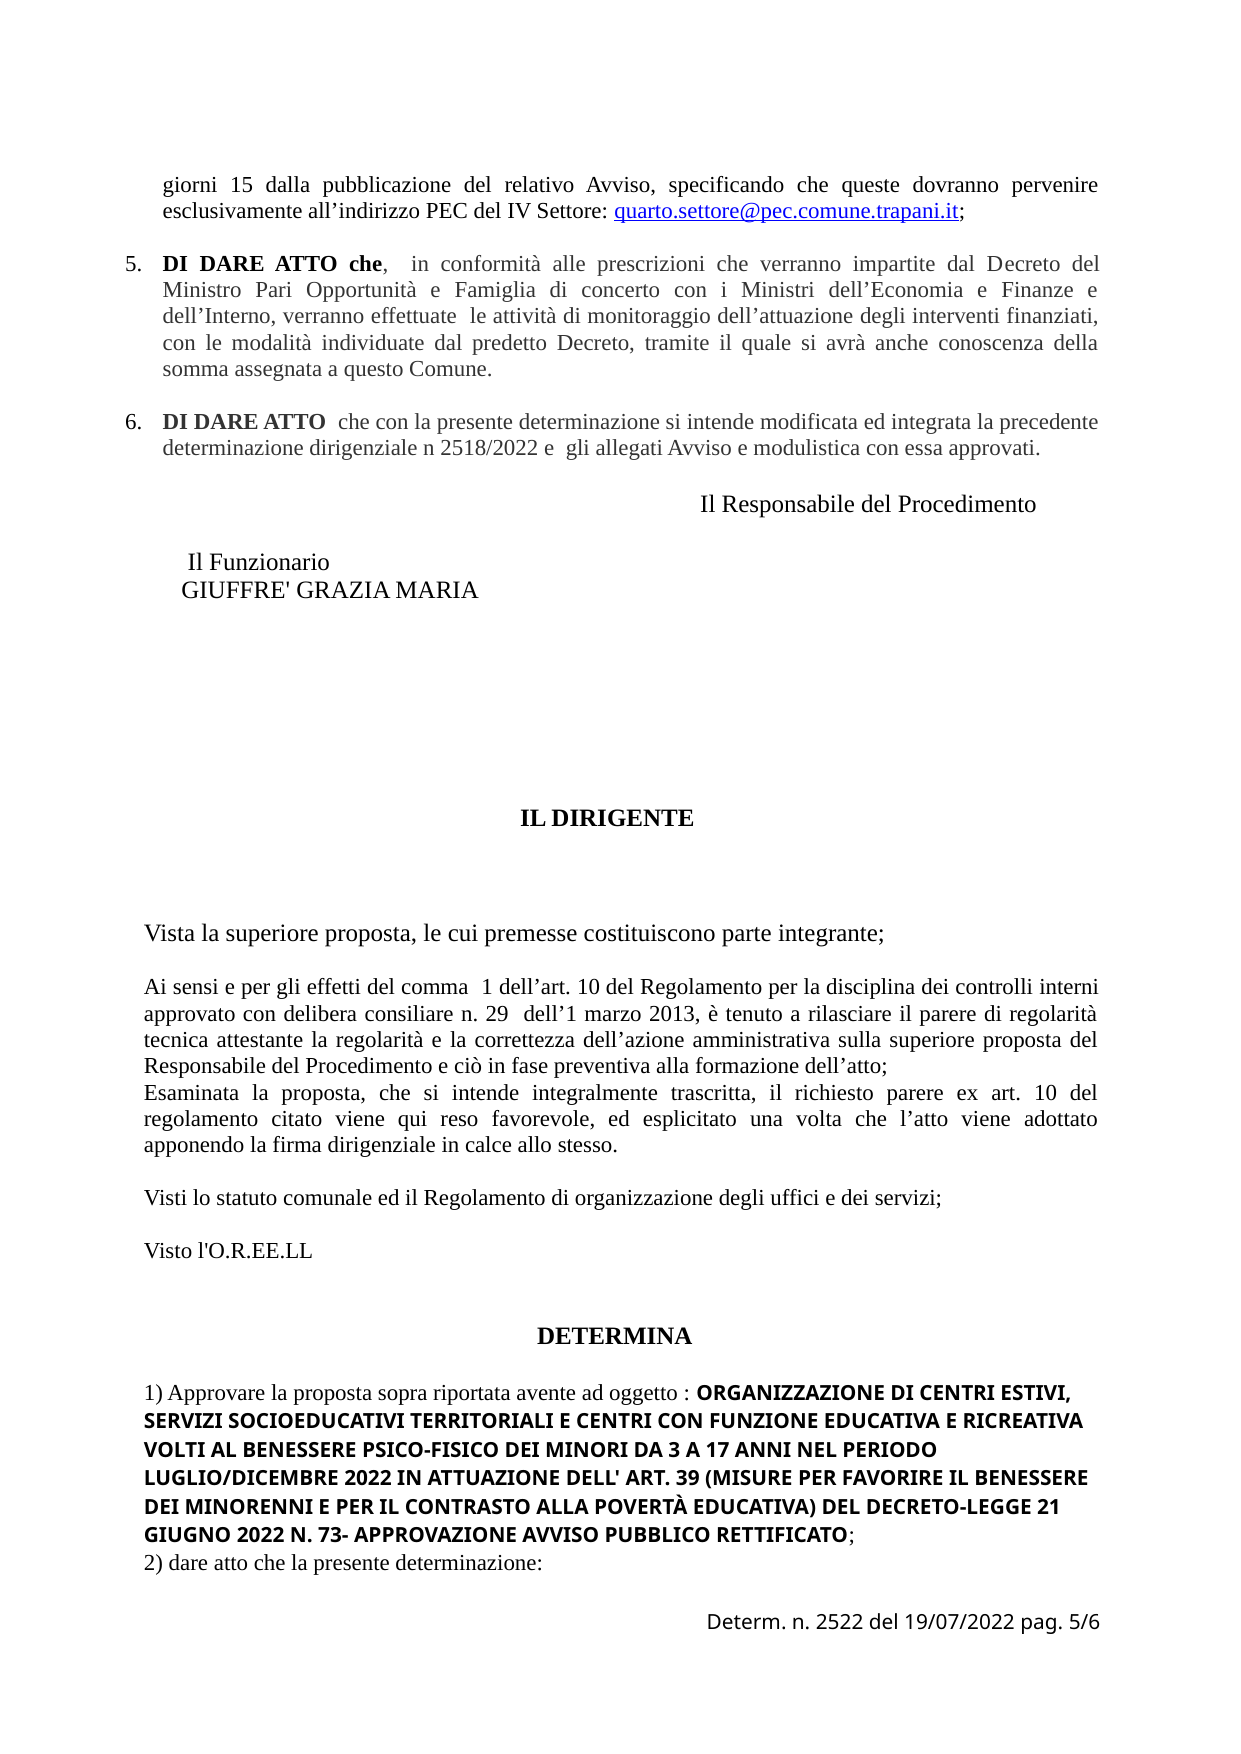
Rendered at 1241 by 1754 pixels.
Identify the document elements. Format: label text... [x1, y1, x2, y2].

list giorni 15 dalla pubblicazione del relativo Avviso, specificando che queste dovranno pervenire esclusivamente all’indirizzo PEC del IV Settore: quarto.settore@pec.comune.trapani.it; [125, 171, 1100, 223]
text IL DIRIGENTE [176, 803, 1100, 832]
text Vista la superiore proposta, le cui premesse costituiscono parte integrante; [144, 918, 1100, 947]
text Visti lo statuto comunale ed il Regolamento di organizzazione degli uffici e dei servizi; [144, 1184, 1100, 1211]
text 2) dare atto che la presente determinazione: [144, 1549, 1100, 1575]
text 1) Approvare la proposta sopra riportata avente ad oggetto : ORGANIZZAZIONE DI CENTRI ESTIVI, SERVIZI SOCIOEDUCATIVI TERRITORIALI E CENTRI CON FUNZIONE EDUCATIVA E RICREATIVA VOLTI AL BENESSERE PSICO-FISICO DEI MINORI DA 3 A 17 ANNI NEL PERIODO LUGLIO/DICEMBRE 2022 IN ATTUAZIONE DELL' ART. 39 (MISURE PER FAVORIRE IL BENESSERE DEI MINORENNI E PER IL CONTRASTO ALLA POVERTÀ EDUCATIVA) DEL DECRETO-LEGGE 21 GIUGNO 2022 N. 73- APPROVAZIONE AVVISO PUBBLICO RETTIFICATO; [144, 1378, 1100, 1549]
text Il Responsabile del Procedimento [162, 489, 1100, 518]
text Esaminata la proposta, che si intende integralmente trascritta, il richiesto parere ex art. 10 del regolamento citato viene qui reso favorevole, ed esplicitato una volta che l’atto viene adottato apponendo la firma dirigenziale in calce allo stesso. [144, 1079, 1100, 1158]
text Visto l'O.R.EE.LL [144, 1237, 1100, 1263]
list DI DARE ATTO che con la presente determinazione si intende modificata ed integrata la precedente determinazione dirigenziale n 2518/2022 e gli allegati Avviso e modulistica con essa approvati. [125, 408, 1100, 461]
text DETERMINA [206, 1321, 1100, 1349]
text Ai sensi e per gli effetti del comma 1 dell’art. 10 del Regolamento per la disciplina dei controlli interni approvato con delibera consiliare n. 29 dell’1 marzo 2013, è tenuto a rilasciare il parere di regolarità tecnica attestante la regolarità e la correttezza dell’azione amministrativa sulla superiore proposta del Responsabile del Procedimento e ciò in fase preventiva alla formazione dell’atto; [144, 973, 1100, 1079]
list DI DARE ATTO che, in conformità alle prescrizioni che verranno impartite dal Decreto del Ministro Pari Opportunità e Famiglia di concerto con i Ministri dell’Economia e Finanze e dell’Interno, verranno effettuate le attività di monitoraggio dell’attuazione degli interventi finanziati, con le modalità individuate dal predetto Decreto, tramite il quale si avrà anche conoscenza della somma assegnata a questo Comune. [125, 250, 1100, 382]
text GIUFFRE' GRAZIA MARIA [162, 576, 1100, 604]
text Il Funzionario [162, 547, 1100, 576]
